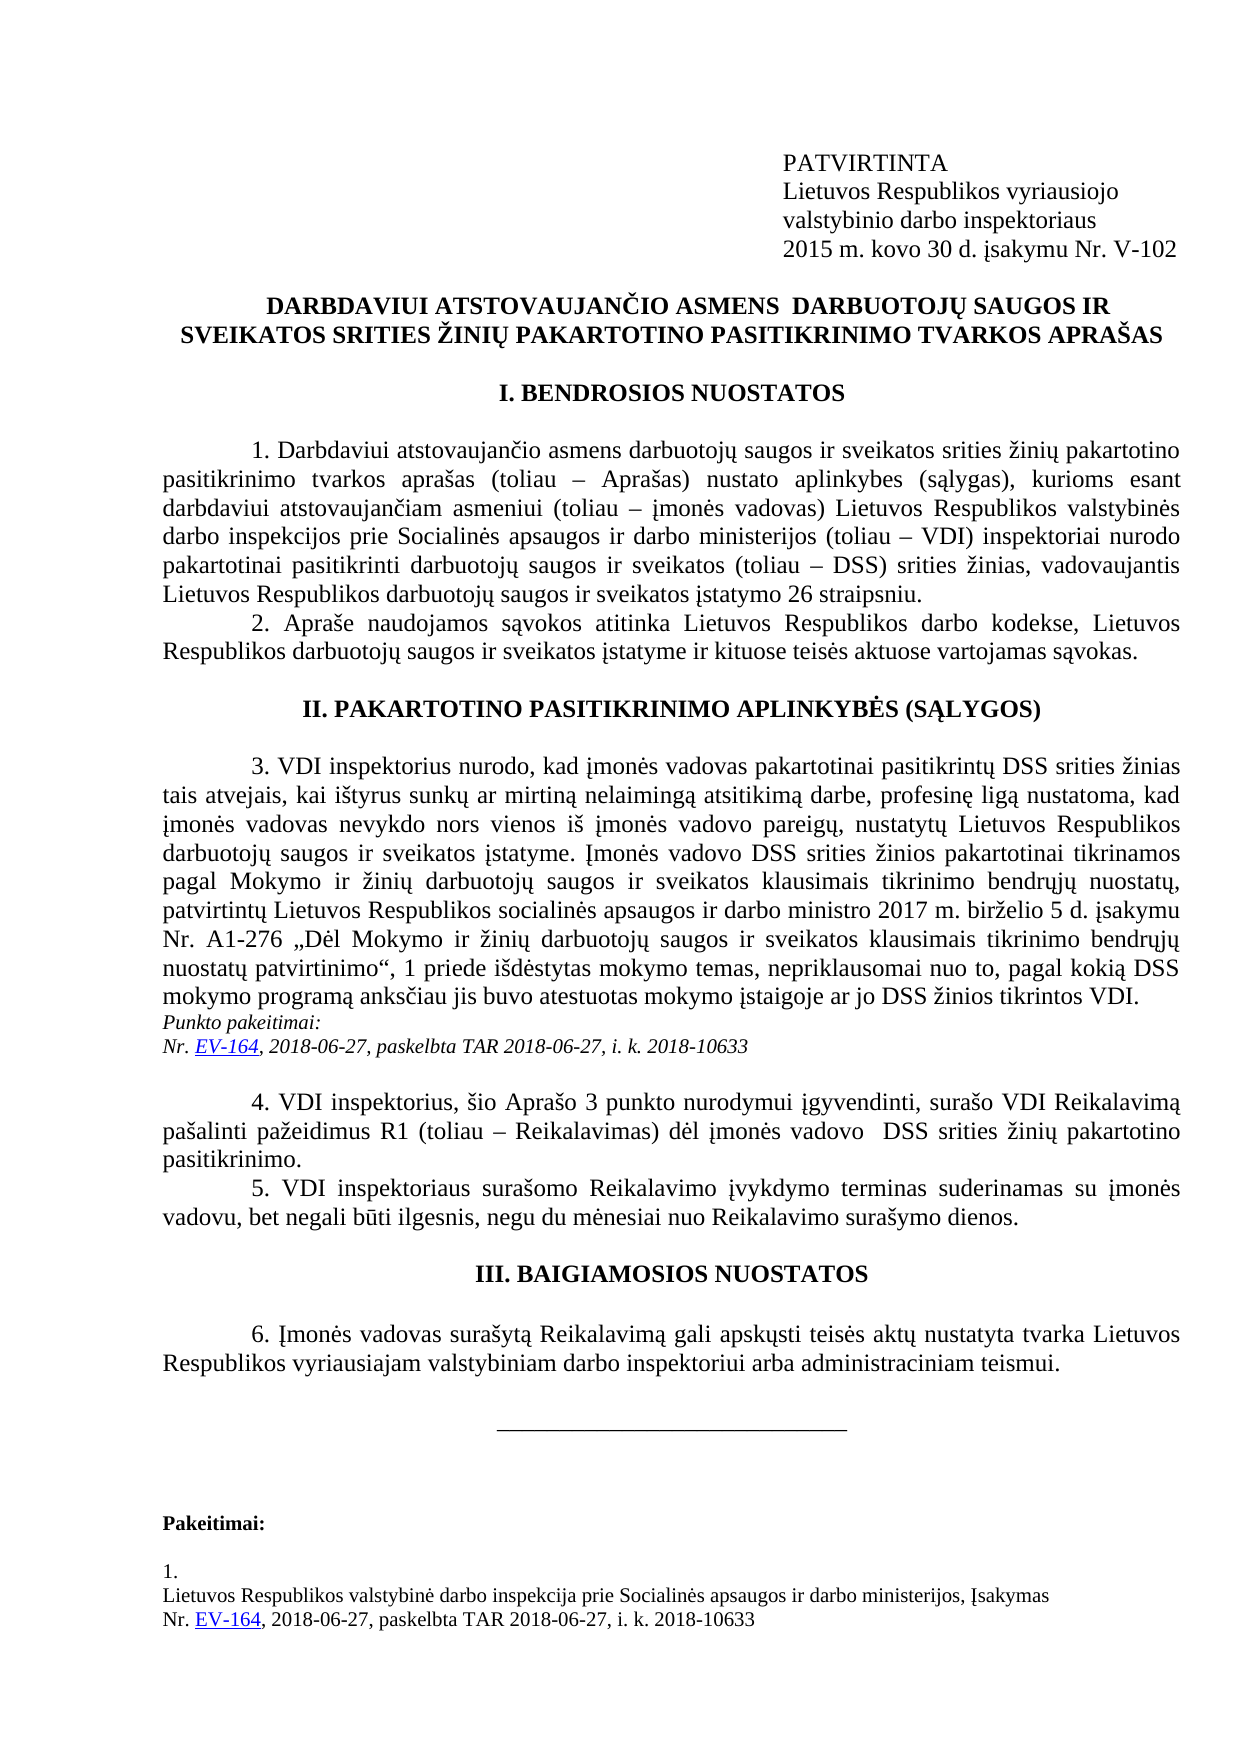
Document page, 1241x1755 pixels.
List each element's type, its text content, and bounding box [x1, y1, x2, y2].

text PATVIRTINTA [783, 148, 1181, 176]
text Nr. EV-164, 2018-06-27, paskelbta TAR 2018-06-27, i. k. 2018-10633 [162, 1034, 1181, 1058]
text 3. VDI inspektorius nurodo, kad įmonės vadovas pakartotinai pasitikrintų DSS srities žinias tais atvejais, kai ištyrus sunkų ar mirtiną nelaimingą atsitikimą darbe, profesinę ligą nustatoma, kad įmonės vadovas nevykdo nors vienos iš įmonės vadovo pareigų, nustatytų Lietuvos Respublikos darbuotojų saugos ir sveikatos įstatyme. Įmonės vadovo DSS srities žinios pakartotinai tikrinamos pagal Mokymo ir žinių darbuotojų saugos ir sveikatos klausimais tikrinimo bendrųjų nuostatų, patvirtintų Lietuvos Respublikos socialinės apsaugos ir darbo ministro 2017 m. birželio 5 d. įsakymu Nr. A1-276 „Dėl Mokymo ir žinių darbuotojų saugos ir sveikatos klausimais tikrinimo bendrųjų nuostatų patvirtinimo“, 1 priede išdėstytas mokymo temas, nepriklausomai nuo to, pagal kokią DSS mokymo programą anksčiau jis buvo atestuotas mokymo įstaigoje ar jo DSS žinios tikrintos VDI. [162, 751, 1181, 1010]
text II. PAKARTOTINO PASITIKRINIMO APLINKYBĖS (SĄLYGOS) [162, 694, 1181, 723]
text valstybinio darbo inspektoriaus [783, 205, 1181, 234]
text 2015 m. kovo 30 d. įsakymu Nr. V-102 [783, 234, 1181, 263]
text 1. Darbdaviui atstovaujančio asmens darbuotojų saugos ir sveikatos srities žinių pakartotino pasitikrinimo tvarkos aprašas (toliau – Aprašas) nustato aplinkybes (sąlygas), kurioms esant darbdaviui atstovaujančiam asmeniui (toliau – įmonės vadovas) Lietuvos Respublikos valstybinės darbo inspekcijos prie Socialinės apsaugos ir darbo ministerijos (toliau – VDI) inspektoriai nurodo pakartotinai pasitikrinti darbuotojų saugos ir sveikatos (toliau – DSS) srities žinias, vadovaujantis Lietuvos Respublikos darbuotojų saugos ir sveikatos įstatymo 26 straipsniu. [162, 435, 1181, 608]
text ____________________________ [162, 1405, 1181, 1434]
text 6. Įmonės vadovas surašytą Reikalavimą gali apskųsti teisės aktų nustatyta tvarka Lietuvos Respublikos vyriausiajam valstybiniam darbo inspektoriui arba administraciniam teismui. [162, 1319, 1181, 1376]
text 5. VDI inspektoriaus surašomo Reikalavimo įvykdymo terminas suderinamas su įmonės vadovu, bet negali būti ilgesnis, negu du mėnesiai nuo Reikalavimo surašymo dienos. [162, 1173, 1181, 1231]
text Lietuvos Respublikos valstybinė darbo inspekcija prie Socialinės apsaugos ir darbo ministerijos, Įsakymas [162, 1583, 1181, 1607]
text Lietuvos Respublikos vyriausiojo [783, 176, 1181, 205]
text 1. [162, 1559, 1181, 1583]
text Punkto pakeitimai: [162, 1010, 1181, 1034]
text Pakeitimai: [162, 1511, 1181, 1535]
text I. BENDROSIOS NUOSTATOS [162, 378, 1181, 406]
text 4. VDI inspektorius, šio Aprašo 3 punkto nurodymui įgyvendinti, surašo VDI Reikalavimą pašalinti pažeidimus R1 (toliau – Reikalavimas) dėl įmonės vadovo DSS srities žinių pakartotino pasitikrinimo. [162, 1087, 1181, 1173]
text DARBDAVIUI ATSTOVAUJANČIO ASMENS DARBUOTOJŲ SAUGOS IR SVEIKATOS SRITIES ŽINIŲ PAKARTOTINO PASITIKRINIMO TVARKOS APRAŠAS [162, 291, 1181, 349]
text III. BAIGIAMOSIOS NUOSTATOS [162, 1259, 1181, 1288]
text Nr. EV-164, 2018-06-27, paskelbta TAR 2018-06-27, i. k. 2018-10633 [162, 1607, 1181, 1631]
text 2. Apraše naudojamos sąvokos atitinka Lietuvos Respublikos darbo kodekse, Lietuvos Respublikos darbuotojų saugos ir sveikatos įstatyme ir kituose teisės aktuose vartojamas sąvokas. [162, 608, 1181, 665]
